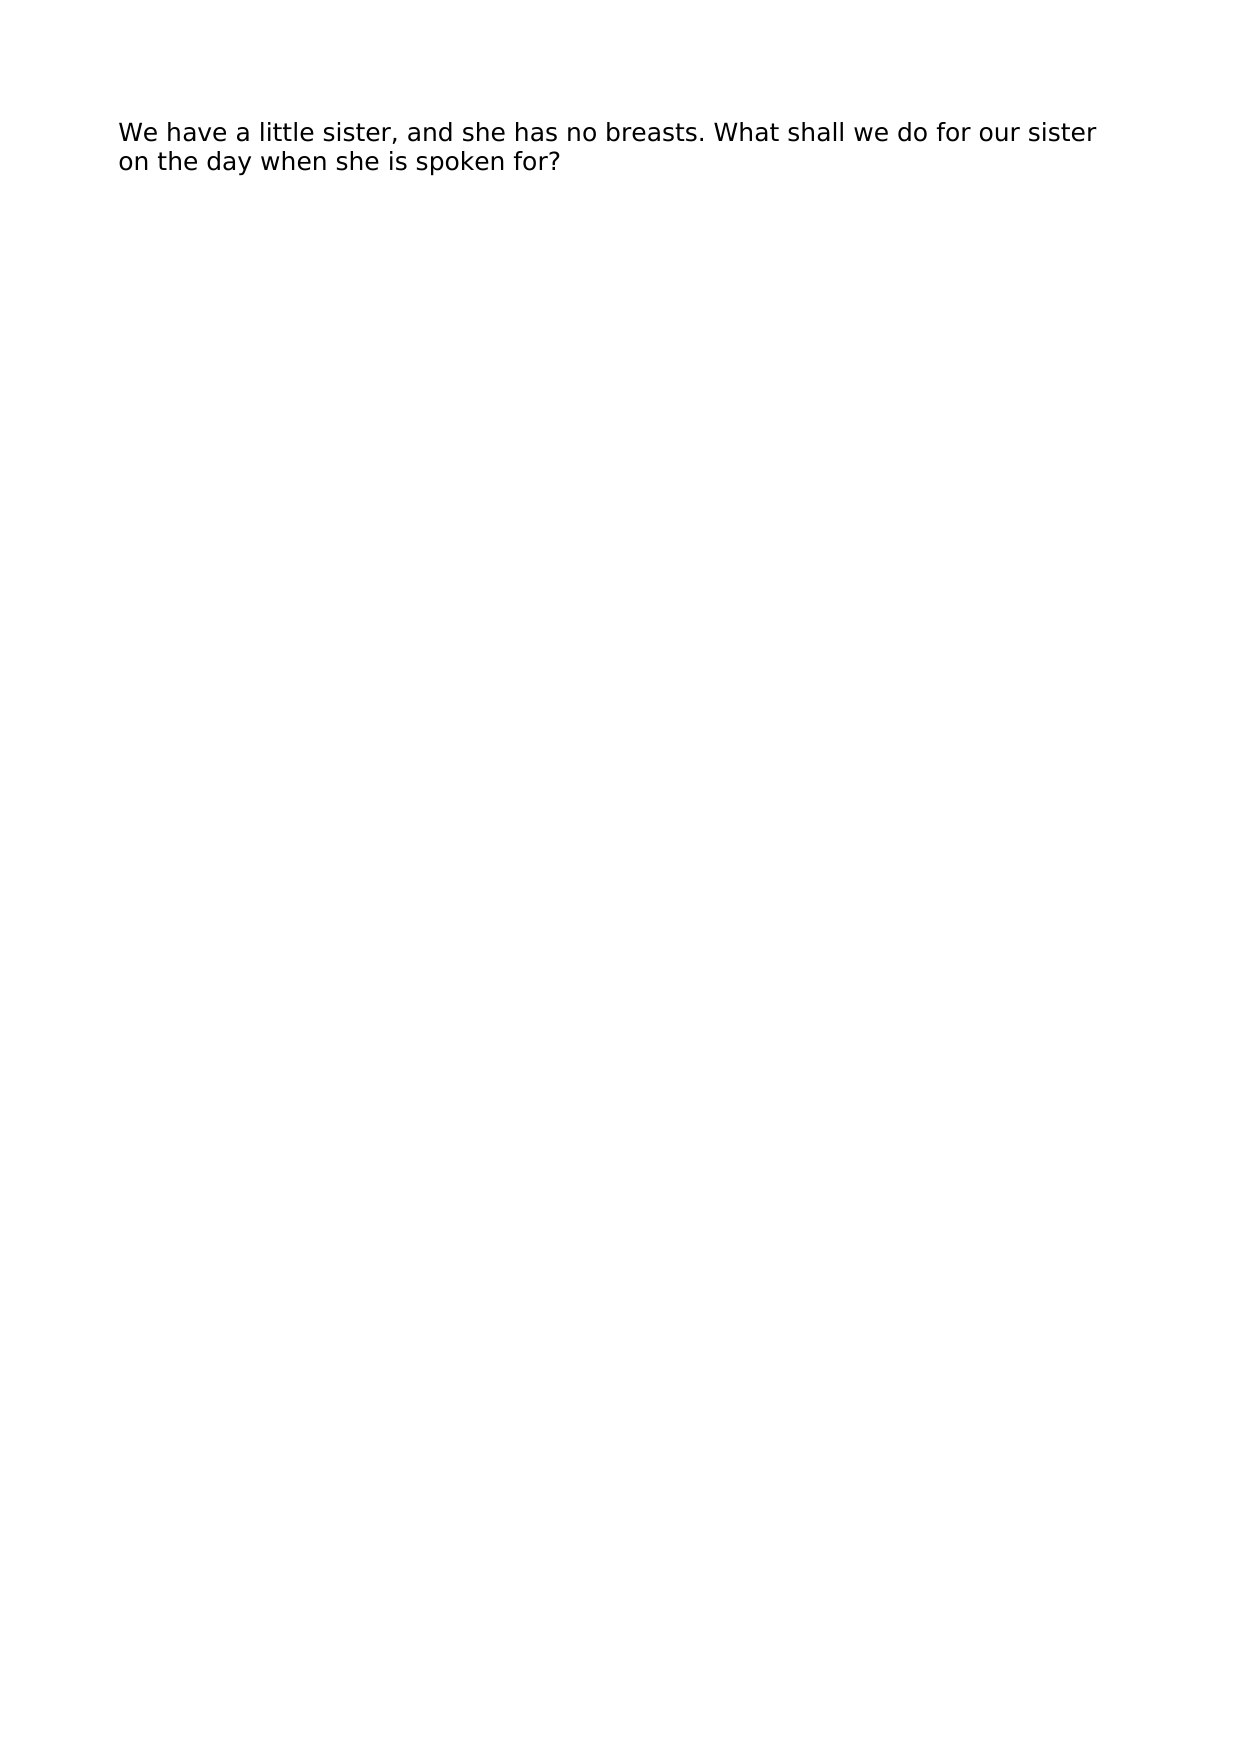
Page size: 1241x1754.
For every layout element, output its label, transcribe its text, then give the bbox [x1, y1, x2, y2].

text We have a little sister, and she has no breasts. What shall we do for our sister on the day when she is spoken for? [118, 118, 1122, 176]
